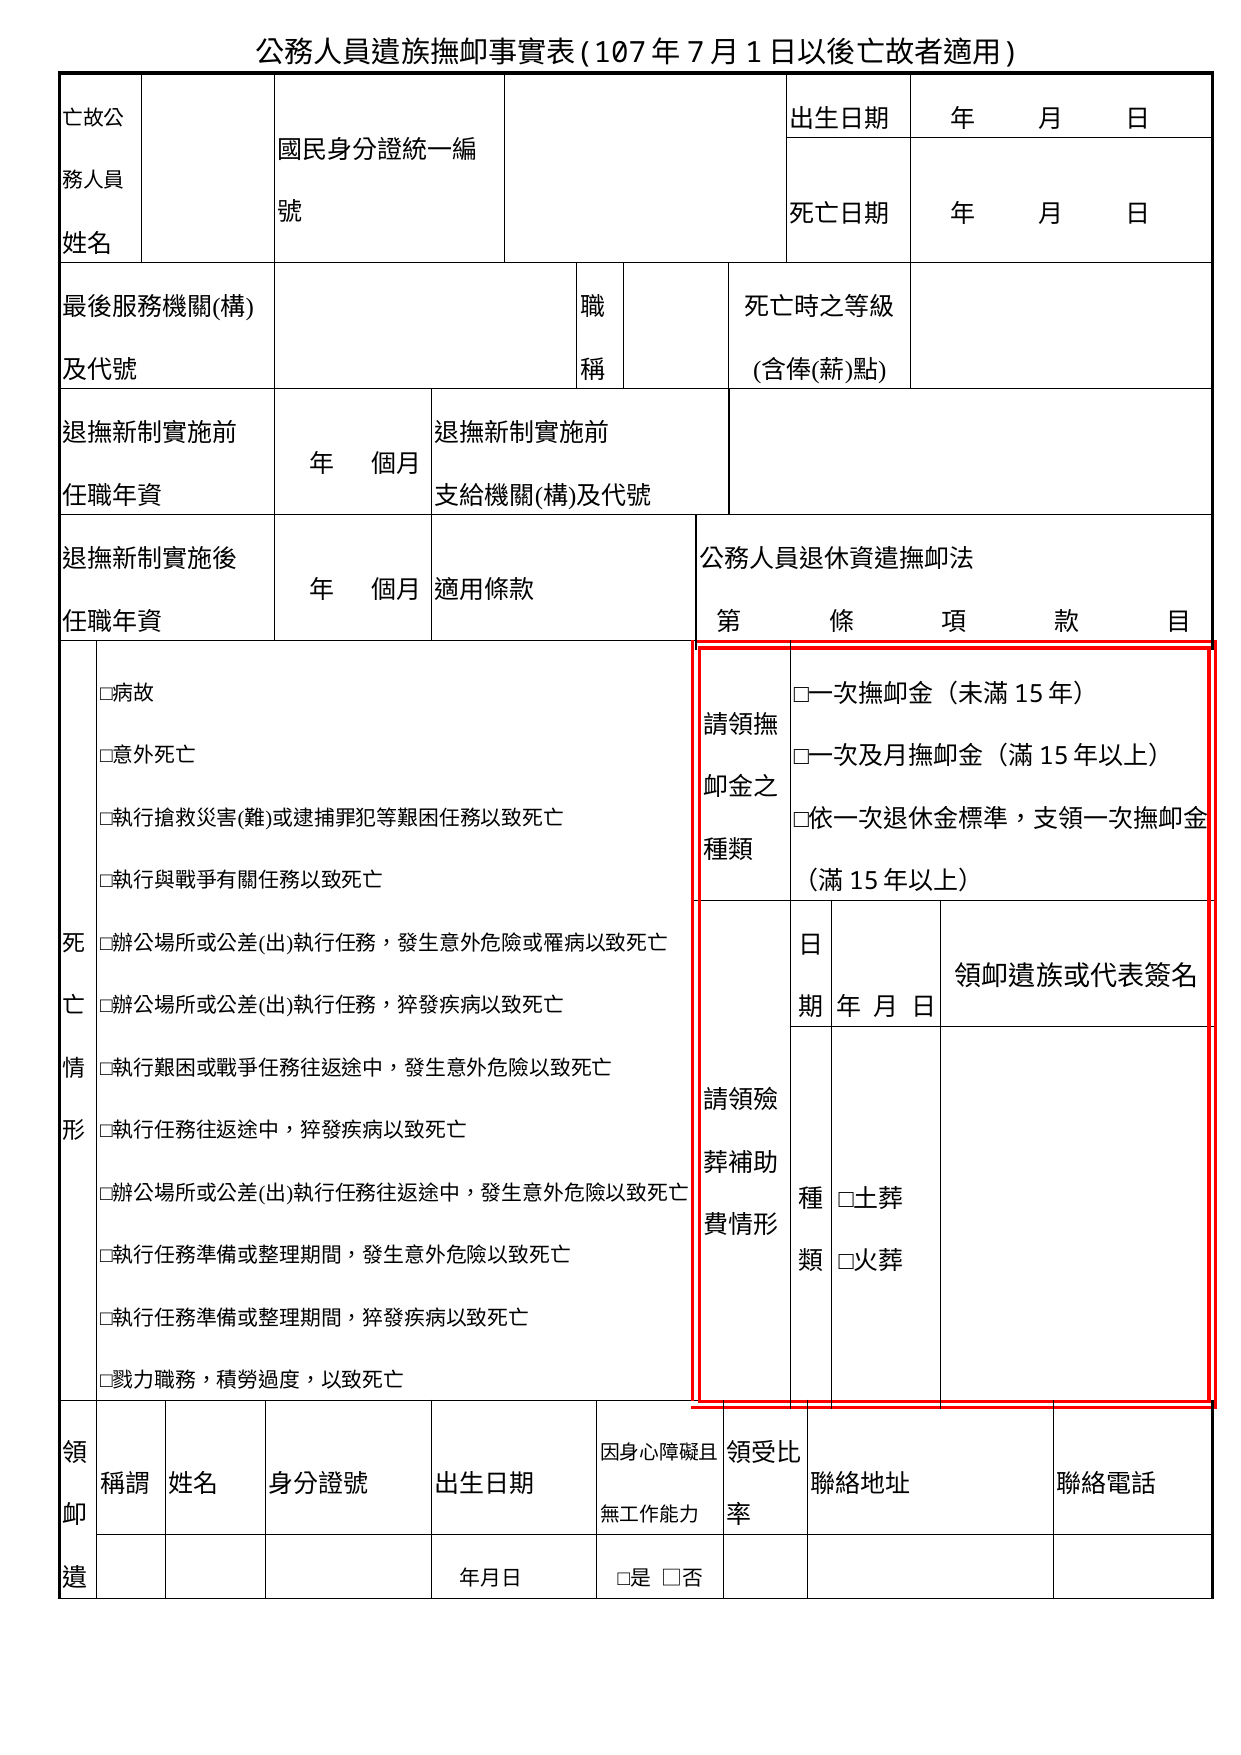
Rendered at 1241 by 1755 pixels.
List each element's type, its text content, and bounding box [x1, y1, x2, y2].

table_cell [275, 263, 576, 388]
table_cell 年 個月 [275, 515, 431, 640]
table_cell 死亡時之等級 (含俸(薪)點) [729, 263, 910, 388]
table_cell 種類 [791, 1027, 831, 1399]
table_cell 稱謂 [97, 1401, 165, 1534]
table_cell 請領撫卹金之種類 [701, 650, 790, 899]
table_cell 日期 [791, 901, 831, 1026]
table_cell [911, 263, 1211, 388]
table_cell 領受比率 [724, 1409, 807, 1534]
table_cell □是 □否 [597, 1535, 723, 1597]
table_cell 聯絡電話 [1054, 1409, 1211, 1534]
table_cell □病故 □意外死亡 □執行搶救災害(難)或逮捕罪犯等艱困任務以致死亡 □執行與戰爭有關任務以致死亡 □辦公場所或公差(出)執行任務，發生意外危險或罹病以致死亡 □辦公場所或公差(出)執行任務，猝發疾病以致死亡 □執行艱困或戰爭任務往返途中，發生意外危險以致死亡 □執行任務往返途中，猝發疾病以致死亡 □辦公場所或公差(出)執行任務往返途中，發生意外危險以致死亡 □執行任務準備或整理期間，發生意外危險以致死亡 □執行任務準備或整理期間，猝發疾病以致死亡 □戮力職務，積勞過度，以致死亡 [97, 641, 691, 1399]
table_cell 退撫新制實施前 支給機關(構)及代號 [432, 389, 728, 514]
table_cell [97, 1535, 165, 1597]
table_cell 年 月 日 [832, 901, 940, 1026]
table_cell [1054, 1535, 1211, 1597]
table_cell 適用條款 [432, 515, 695, 640]
table_header [505, 75, 786, 262]
table_cell 公務人員退休資遣撫卹法 第 條 項 款 目 [697, 515, 1211, 640]
table_cell 死亡日期 [787, 138, 910, 262]
table_cell 出生日期 [432, 1401, 596, 1534]
table_header [142, 75, 274, 262]
table_cell 姓名 [166, 1401, 265, 1534]
table_header 國民身分證統一編號 [275, 75, 504, 262]
table_cell 死亡情形 [61, 641, 96, 1399]
table_cell 身分證號 [266, 1401, 431, 1534]
table_cell 退撫新制實施後 任職年資 [61, 515, 274, 640]
table_cell 年 月 日 [911, 138, 1211, 262]
table_cell □土葬 □火葬 [832, 1027, 940, 1399]
table_cell 因身心障礙且無工作能力 [597, 1401, 723, 1534]
table_cell [941, 1027, 1207, 1399]
table_header 年 月 日 [911, 75, 1211, 137]
table_cell [166, 1535, 265, 1597]
table_cell [624, 263, 728, 388]
table_cell 聯絡地址 [808, 1409, 1053, 1534]
table_cell [266, 1535, 431, 1597]
table_cell [730, 389, 1211, 514]
table_cell 領卹遺 [61, 1401, 96, 1597]
table_header 亡故公務人員姓名 [61, 75, 141, 262]
table_cell 職 稱 [577, 263, 623, 388]
table_cell 最後服務機關(構) 及代號 [61, 263, 274, 388]
table_cell □一次撫卹金（未滿15年） □一次及月撫卹金（滿15年以上） □依一次退休金標準，支領一次撫卹金（滿15年以上） [791, 650, 1207, 899]
text 公務人員遺族撫卹事實表(107年7月1日以後亡故者適用) [59, 29, 1215, 71]
table_cell 請領殮葬補助費情形 [701, 901, 790, 1399]
table_cell [724, 1535, 807, 1597]
table_cell [808, 1535, 1053, 1597]
table_cell 退撫新制實施前 任職年資 [61, 389, 274, 514]
table_header 出生日期 [787, 75, 910, 137]
table_cell 領卹遺族或代表簽名 [941, 901, 1207, 1026]
table_cell 年月日 [432, 1535, 596, 1597]
table_cell 年 個月 [275, 389, 431, 514]
